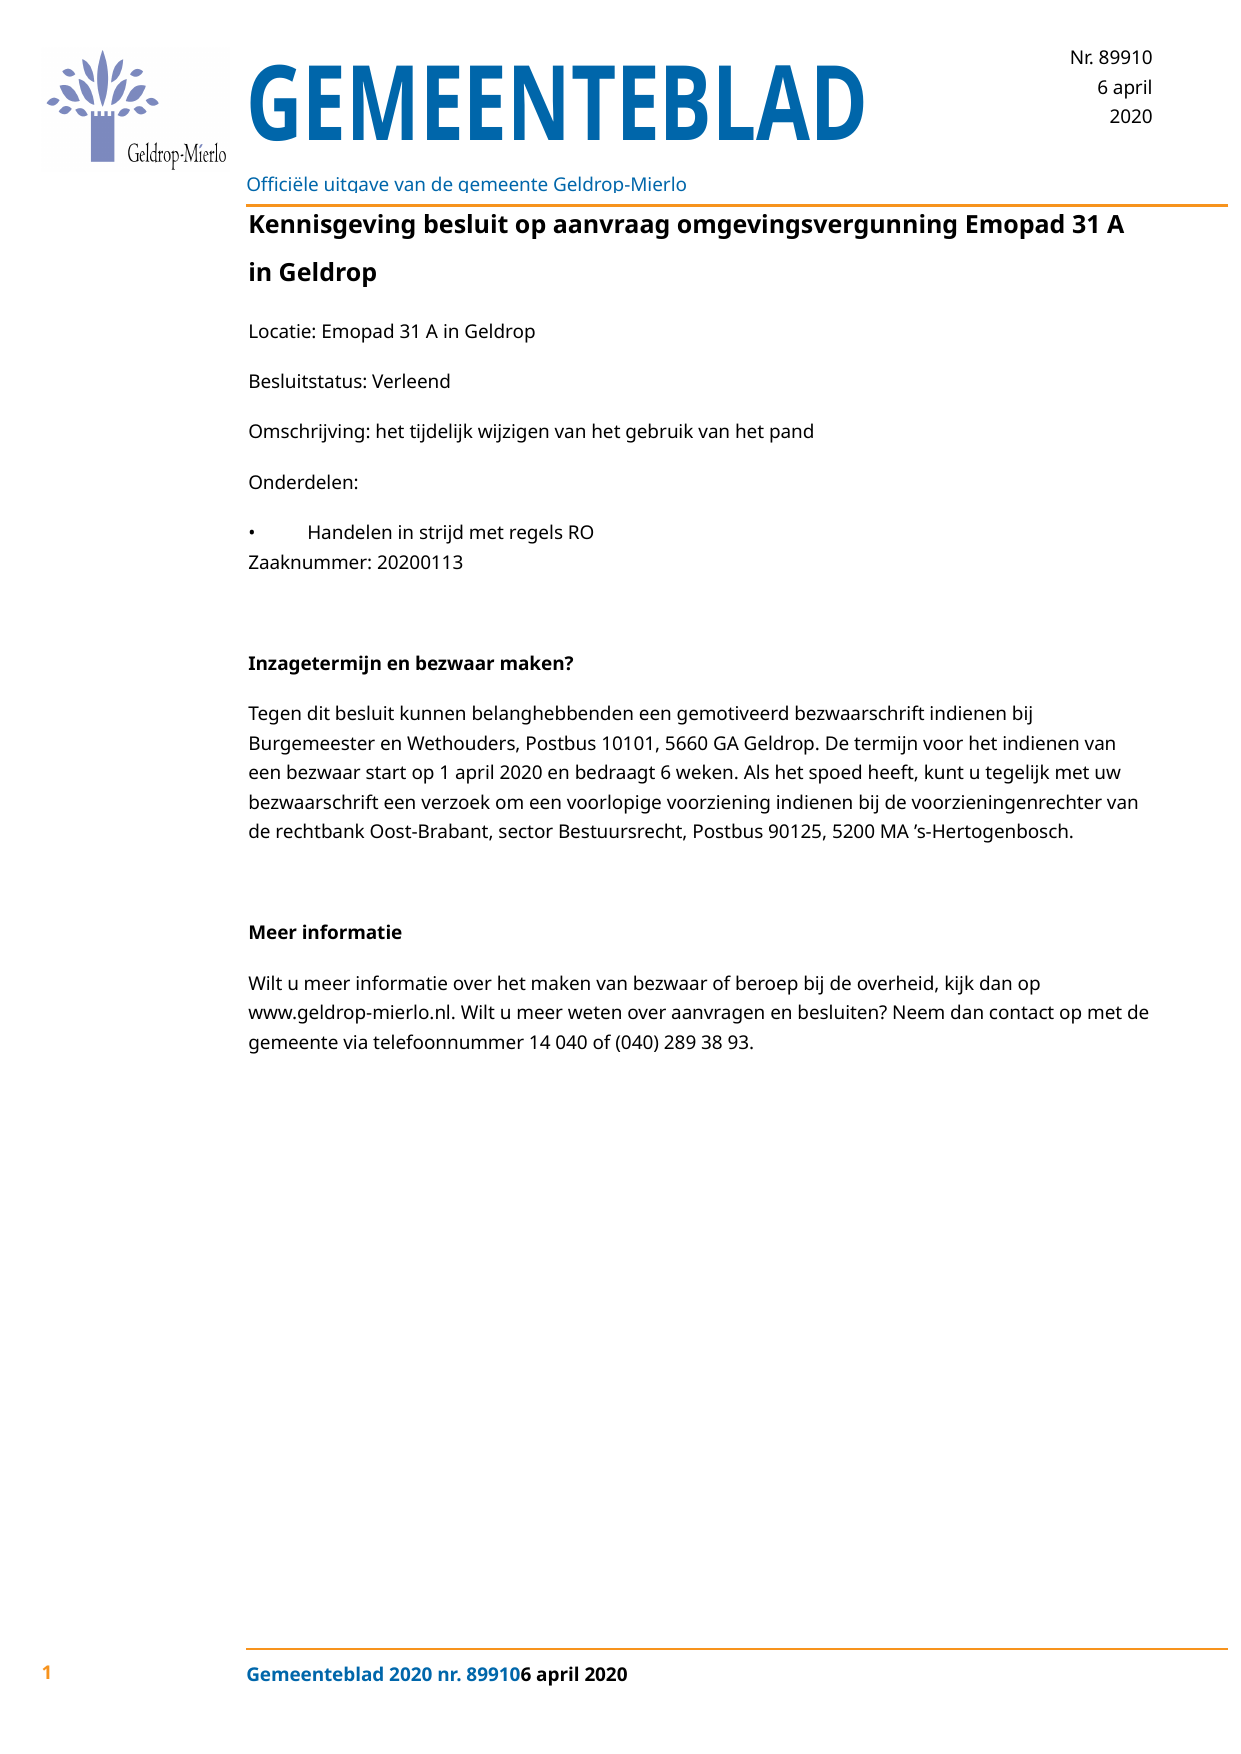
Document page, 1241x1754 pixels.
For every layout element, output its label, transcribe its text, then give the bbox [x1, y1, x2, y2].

text Kennisgeving besluit op aanvraag omgevingsvergunning Emopad 31 A in Geldrop [248, 207, 1152, 288]
list Handelen in strijd met regels RO [248, 519, 1152, 545]
text Zaaknummer: 20200113 [248, 549, 1152, 575]
text Omschrijving: het tijdelijk wijzigen van het gebruik van het pand [248, 419, 1152, 444]
text Wilt u meer informatie over het maken van bezwaar of beroep bij de overheid, kijk dan op www.geldrop-mierlo.nl. Wilt u meer weten over aanvragen en besluiten? Neem dan contact op met de gemeente via telefoonnummer 14 040 of (040) 289 38 93. [248, 970, 1152, 1055]
picture [41, 47, 231, 172]
text Tegen dit besluit kunnen belanghebbenden een gemotiveerd bezwaarschrift indienen bij Burgemeester en Wethouders, Postbus 10101, 5660 GA Geldrop. De termijn voor het indienen van een bezwaar start op 1 april 2020 en bedraagt 6 weken. Als het spoed heeft, kunt u tegelijk met uw bezwaarschrift een verzoek om een voorlopige voorziening indienen bij de voorzieningenrechter van de rechtbank Oost-Brabant, sector Bestuursrecht, Postbus 90125, 5200 MA ’s-Hertogenbosch. [248, 700, 1152, 844]
text Besluitstatus: Verleend [248, 368, 1152, 394]
text Onderdelen: [248, 469, 1152, 495]
text Meer informatie [248, 919, 1152, 945]
text Locatie: Emopad 31 A in Geldrop [248, 318, 1152, 344]
text Inzagetermijn en bezwaar maken? [248, 650, 1152, 676]
